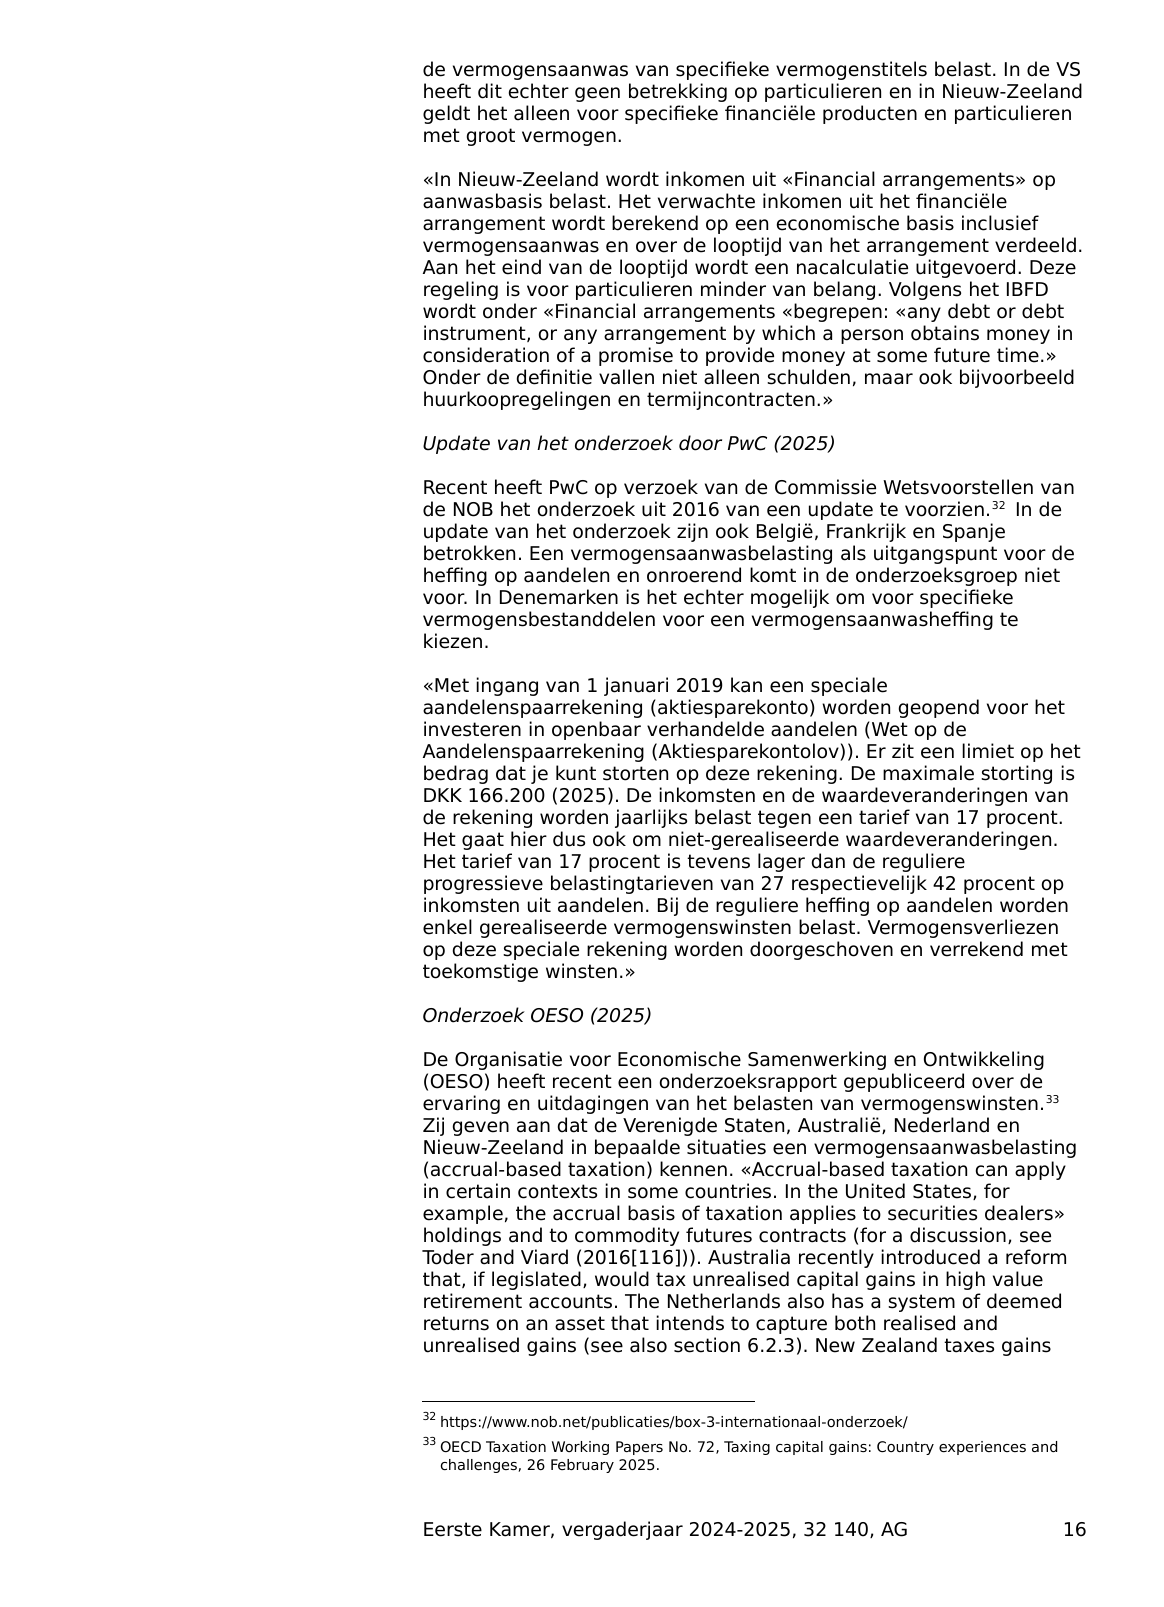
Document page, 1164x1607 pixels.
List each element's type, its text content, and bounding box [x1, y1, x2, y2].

text «Met ingang van 1 januari 2019 kan een speciale aandelenspaarrekening (aktiesparekonto) worden geopend voor het investeren in openbaar verhandelde aandelen (Wet op de Aandelenspaarrekening (Aktiesparekontolov)). Er zit een limiet op het bedrag dat je kunt storten op deze rekening. De maximale storting is DKK 166.200 (2025). De inkomsten en de waardeveranderingen van de rekening worden jaarlijks belast tegen een tarief van 17 procent. Het gaat hier dus ook om niet-gerealiseerde waardeveranderingen. Het tarief van 17 procent is tevens lager dan de reguliere progressieve belastingtarieven van 27 respectievelijk 42 procent op inkomsten uit aandelen. Bij de reguliere heffing op aandelen worden enkel gerealiseerde vermogenswinsten belast. Vermogensverliezen op deze speciale rekening worden doorgeschoven en verrekend met toekomstige winsten.» [422, 675, 1087, 983]
text «In Nieuw-Zeeland wordt inkomen uit «Financial arrangements» op aanwasbasis belast. Het verwachte inkomen uit het financiële arrangement wordt berekend op een economische basis inclusief vermogensaanwas en over de looptijd van het arrangement verdeeld. Aan het eind van de looptijd wordt een nacalculatie uitgevoerd. Deze regeling is voor particulieren minder van belang. Volgens het IBFD wordt onder «Financial arrangements «begrepen: «any debt or debt instrument, or any arrangement by which a person obtains money in consideration of a promise to provide money at some future time.» Onder de definitie vallen niet alleen schulden, maar ook bijvoorbeeld huurkoopregelingen en termijncontracten.» [422, 169, 1087, 411]
text https://www.nob.net/publicaties/box-3-internationaal-onderzoek/ [422, 1410, 1087, 1432]
text de vermogensaanwas van specifieke vermogenstitels belast. In de VS heeft dit echter geen betrekking op particulieren en in Nieuw-Zeeland geldt het alleen voor specifieke financiële producten en particulieren met groot vermogen. [422, 59, 1087, 147]
text OECD Taxation Working Papers No. 72, Taxing capital gains: Country experiences and challenges, 26 February 2025. [422, 1435, 1087, 1474]
text Update van het onderzoek door PwC (2025) [422, 433, 1087, 455]
text De Organisatie voor Economische Samenwerking en Ontwikkeling (OESO) heeft recent een onderzoeksrapport gepubliceerd over de ervaring en uitdagingen van het belasten van vermogenswinsten. Zij geven aan dat de Verenigde Staten, Australië, Nederland en Nieuw-Zeeland in bepaalde situaties een vermogensaanwasbelasting (accrual-based taxation) kennen. «Accrual-based taxation can apply in certain contexts in some countries. In the United States, for example, the accrual basis of taxation applies to securities dealers» holdings and to commodity futures contracts (for a discussion, see Toder and Viard (2016[116])). Australia recently introduced a reform that, if legislated, would tax unrealised capital gains in high value retirement accounts. The Netherlands also has a system of deemed returns on an asset that intends to capture both realised and unrealised gains (see also section 6.2.3). New Zealand taxes gains [422, 1049, 1087, 1357]
text Recent heeft PwC op verzoek van de Commissie Wetsvoorstellen van de NOB het onderzoek uit 2016 van een update te voorzien. In de update van het onderzoek zijn ook België, Frankrijk en Spanje betrokken. Een vermogensaanwasbelasting als uitgangspunt voor de heffing op aandelen en onroerend komt in de onderzoeksgroep niet voor. In Denemarken is het echter mogelijk om voor specifieke vermogensbestanddelen voor een vermogensaanwasheffing te kiezen. [422, 477, 1087, 653]
text Onderzoek OESO (2025) [422, 1005, 1087, 1027]
